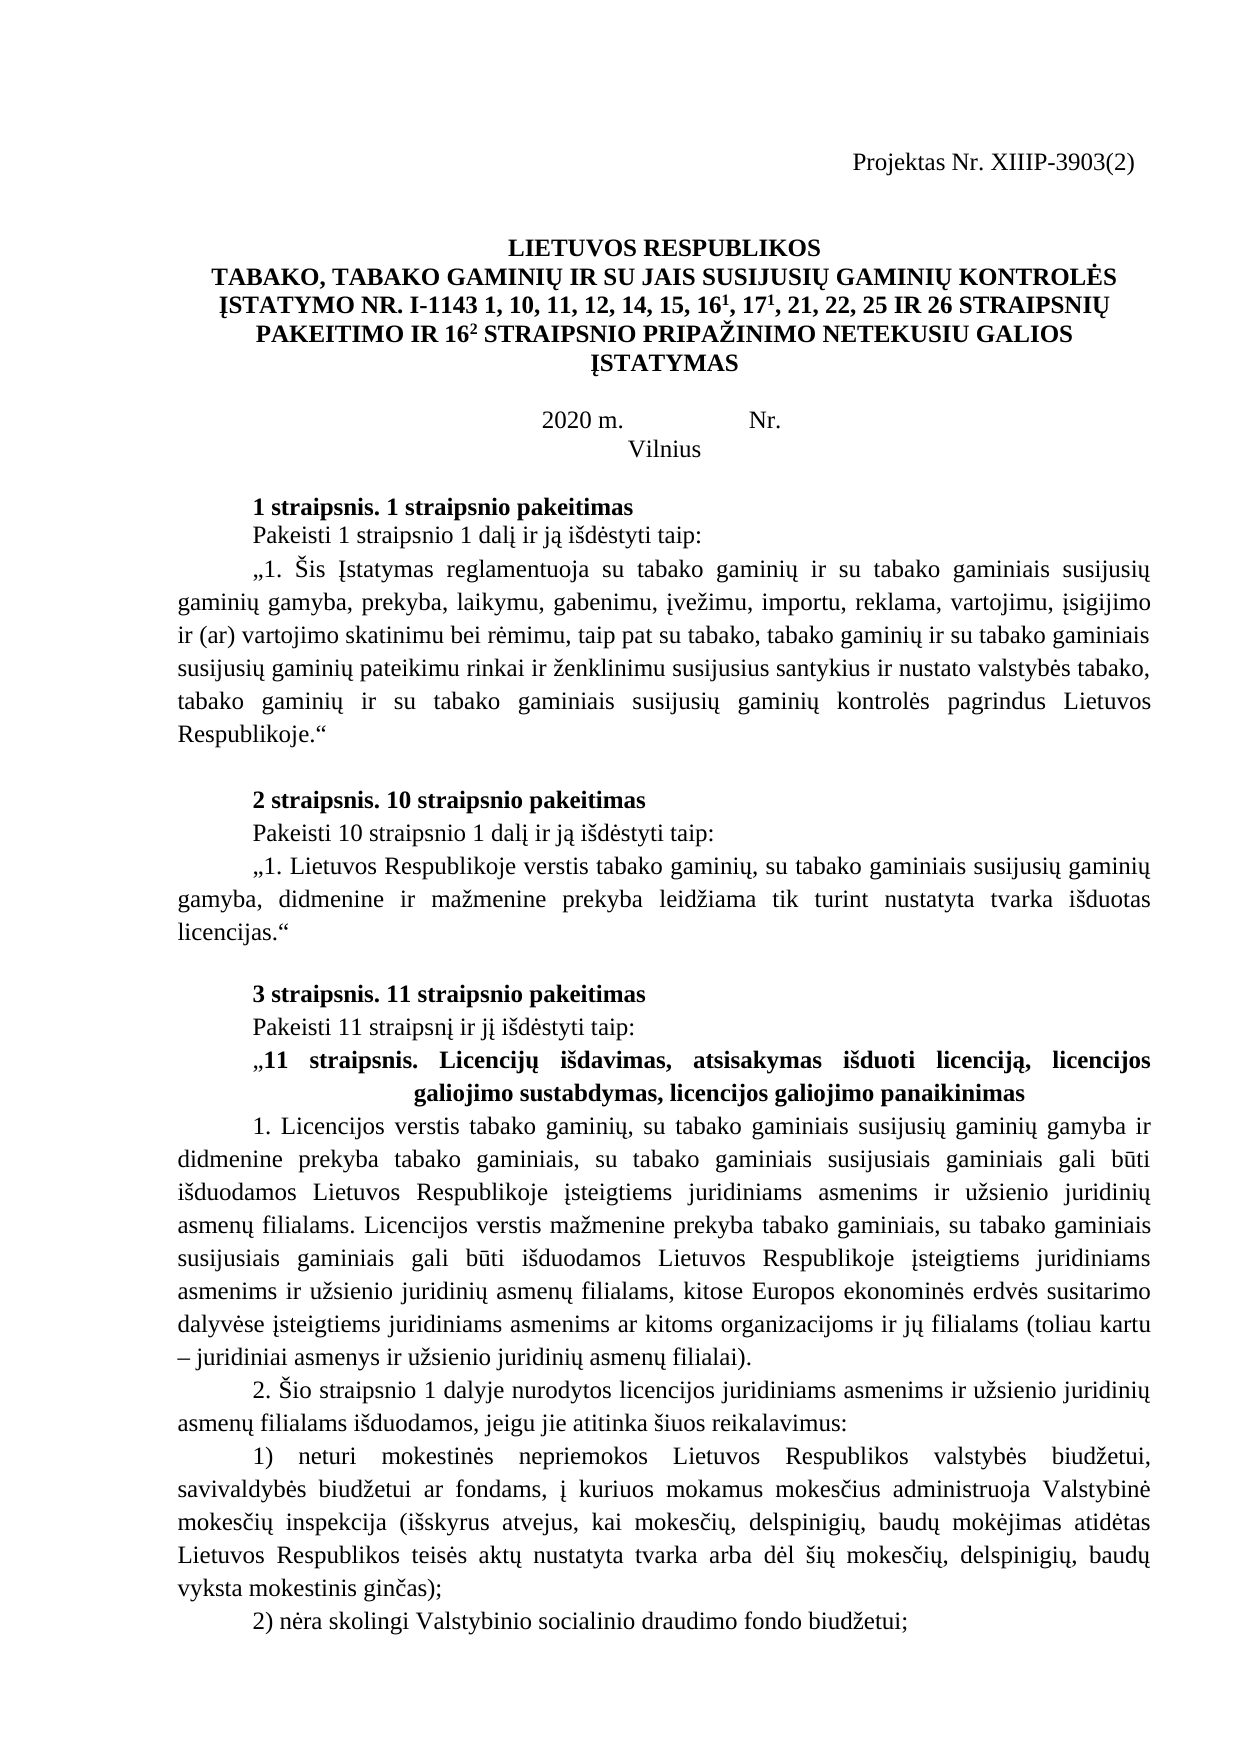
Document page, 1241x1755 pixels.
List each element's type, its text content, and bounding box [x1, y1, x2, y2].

text LIETUVOS RESPUBLIKOS [177, 233, 1152, 262]
text 3 straipsnis. 11 straipsnio pakeitimas [177, 979, 1152, 1007]
text 2 straipsnis. 10 straipsnio pakeitimas [177, 785, 1152, 813]
text Pakeisti 11 straipsnį ir jį išdėstyti taip: [177, 1012, 1152, 1040]
text „1. Šis Įstatymas reglamentuoja su tabako gaminių ir su tabako gaminiais susijusių gaminių gamyba, prekyba, laikymu, gabenimu, įvežimu, importu, reklama, vartojimu, įsigijimo ir (ar) vartojimo skatinimu bei rėmimu, taip pat su tabako, tabako gaminių ir su tabako gaminiais susijusių gaminių pateikimu rinkai ir ženklinimu susijusius santykius ir nustato valstybės tabako, tabako gaminių ir su tabako gaminiais susijusių gaminių kontrolės pagrindus Lietuvos Respublikoje.“ [177, 554, 1152, 747]
text „1. Lietuvos Respublikoje verstis tabako gaminių, su tabako gaminiais susijusių gaminių gamyba, didmenine ir mažmenine prekyba leidžiama tik turint nustatyta tvarka išduotas licencijas.“ [177, 851, 1152, 946]
text TABAKO, TABAKO GAMINIŲ IR SU JAIS SUSIJUSIŲ GAMINIŲ KONTROLĖS ĮSTATYMO NR. I-1143 1, 10, 11, 12, 14, 15, 161, 171, 21, 22, 25 IR 26 STRAIPSNIŲ PAKEITIMO IR 162 STRAIPSNIO PRIPAŽINIMO NETEKUSIU GALIOS [177, 262, 1152, 348]
text 2. Šio straipsnio 1 dalyje nurodytos licencijos juridiniams asmenims ir užsienio juridinių asmenų filialams išduodamos, jeigu jie atitinka šiuos reikalavimus: [177, 1375, 1152, 1437]
text ĮSTATYMAS [177, 348, 1152, 377]
text 2) nėra skolingi Valstybinio socialinio draudimo fondo biudžetui; [177, 1606, 1152, 1635]
text Projektas Nr. XIIIP-3903(2) [177, 147, 1152, 176]
text 1 straipsnis. 1 straipsnio pakeitimas [177, 492, 1152, 521]
text Pakeisti 1 straipsnio 1 dalį ir ją išdėstyti taip: [177, 521, 1152, 549]
text 1. Licencijos verstis tabako gaminių, su tabako gaminiais susijusių gaminių gamyba ir didmenine prekyba tabako gaminiais, su tabako gaminiais susijusiais gaminiais gali būti išduodamos Lietuvos Respublikoje įsteigtiems juridiniams asmenims ir užsienio juridinių asmenų filialams. Licencijos verstis mažmenine prekyba tabako gaminiais, su tabako gaminiais susijusiais gaminiais gali būti išduodamos Lietuvos Respublikoje įsteigtiems juridiniams asmenims ir užsienio juridinių asmenų filialams, kitose Europos ekonominės erdvės susitarimo dalyvėse įsteigtiems juridiniams asmenims ar kitoms organizacijoms ir jų filialams (toliau kartu – juridiniai asmenys ir užsienio juridinių asmenų filialai). [177, 1111, 1152, 1371]
text „11 straipsnis. Licencijų išdavimas, atsisakymas išduoti licenciją, licencijos galiojimo sustabdymas, licencijos galiojimo panaikinimas [252, 1045, 1152, 1106]
text 2020 m. Nr. [177, 406, 1152, 434]
text 1) neturi mokestinės nepriemokos Lietuvos Respublikos valstybės biudžetui, savivaldybės biudžetui ar fondams, į kuriuos mokamus mokesčius administruoja Valstybinė mokesčių inspekcija (išskyrus atvejus, kai mokesčių, delspinigių, baudų mokėjimas atidėtas Lietuvos Respublikos teisės aktų nustatyta tvarka arba dėl šių mokesčių, delspinigių, baudų vyksta mokestinis ginčas); [177, 1441, 1152, 1602]
text Vilnius [177, 434, 1152, 463]
text Pakeisti 10 straipsnio 1 dalį ir ją išdėstyti taip: [177, 818, 1152, 847]
